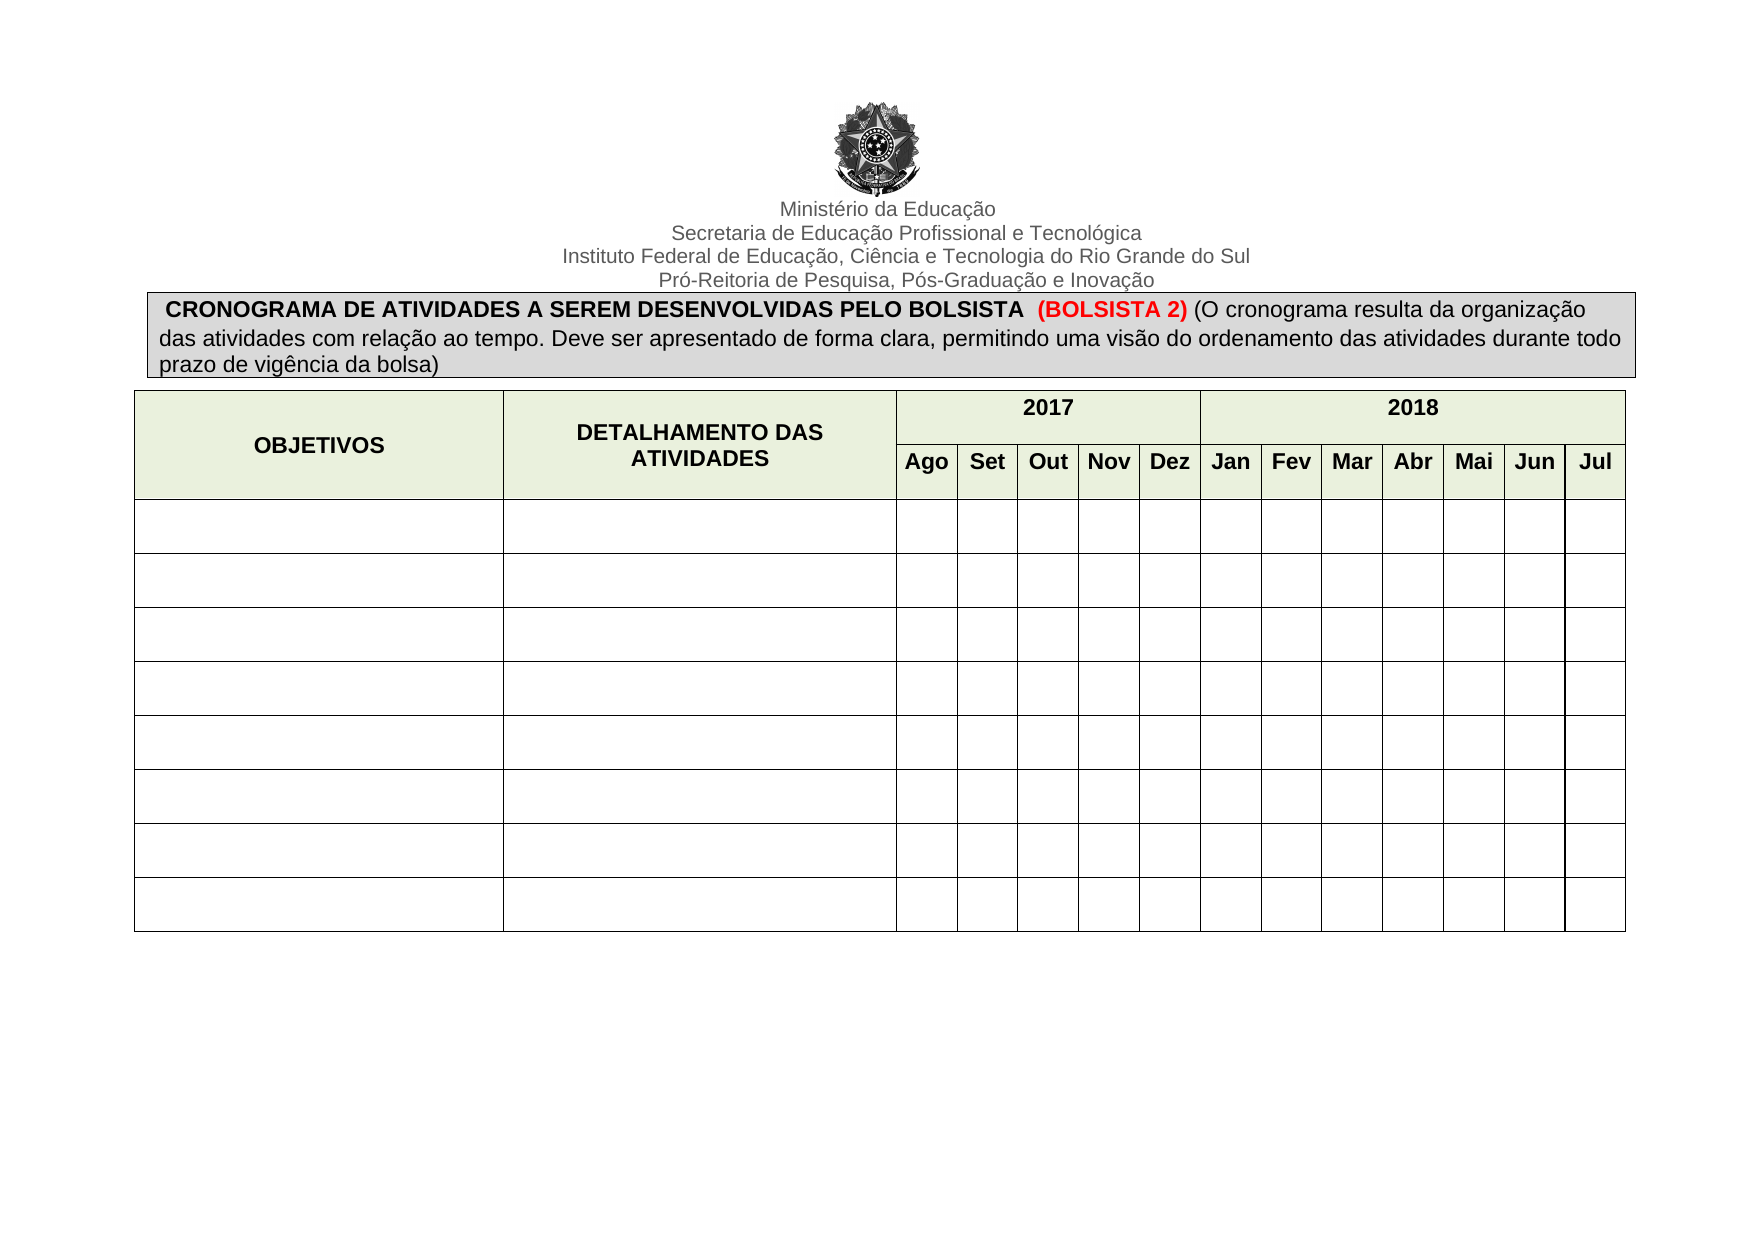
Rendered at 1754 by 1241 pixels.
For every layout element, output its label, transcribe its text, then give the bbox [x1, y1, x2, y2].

table_cell [1018, 824, 1078, 877]
table_cell [135, 500, 503, 552]
table_cell [504, 716, 896, 769]
table_cell [504, 554, 896, 607]
table_header OBJETIVOS [135, 391, 503, 498]
table_cell [1140, 716, 1200, 769]
table_cell [135, 662, 503, 715]
table_cell [1322, 554, 1382, 607]
table_cell [1566, 770, 1625, 823]
table_cell [1383, 716, 1443, 769]
table_cell [1201, 770, 1261, 823]
table_cell [1262, 770, 1321, 823]
table_cell [1018, 608, 1078, 661]
table_cell [135, 770, 503, 823]
table_cell [1140, 608, 1200, 661]
table_header DETALHAMENTO DAS ATIVIDADES [504, 391, 896, 498]
table_cell [504, 824, 896, 877]
table_cell [1140, 878, 1200, 931]
table_cell [958, 716, 1017, 769]
table_cell [1201, 608, 1261, 661]
table_cell [1322, 824, 1382, 877]
table_cell [1566, 878, 1625, 931]
table_cell [1444, 500, 1504, 552]
table_cell Dez [1140, 445, 1200, 498]
table_cell [135, 878, 503, 931]
table_cell [504, 500, 896, 552]
table_cell [1505, 770, 1564, 823]
table_cell [897, 824, 957, 877]
table_cell [1505, 662, 1564, 715]
table_cell [1566, 500, 1625, 552]
table_cell Mai [1444, 445, 1504, 498]
table_cell [1262, 608, 1321, 661]
table_cell [504, 878, 896, 931]
table_cell [504, 608, 896, 661]
table_cell [1079, 716, 1139, 769]
table_cell [1566, 662, 1625, 715]
table_cell [1079, 608, 1139, 661]
table_cell [135, 554, 503, 607]
table_cell [1262, 500, 1321, 552]
table_cell [1140, 824, 1200, 877]
table_cell [1262, 662, 1321, 715]
table_cell [1383, 662, 1443, 715]
table_cell [1018, 770, 1078, 823]
table_cell Jul [1566, 445, 1625, 498]
table_cell Jun [1505, 445, 1564, 498]
table_cell [1079, 770, 1139, 823]
table_cell [1079, 824, 1139, 877]
table_cell [1444, 824, 1504, 877]
table_cell Mar [1322, 445, 1382, 498]
table_cell [1262, 554, 1321, 607]
table_cell [1201, 554, 1261, 607]
table_cell Out [1018, 445, 1078, 498]
table_cell [1566, 608, 1625, 661]
table_cell [1566, 824, 1625, 877]
table_header CRONOGRAMA DE ATIVIDADES A SEREM DESENVOLVIDAS PELO BOLSISTA (BOLSISTA 2) (O cronograma resulta da organização das atividades com relação ao tempo. Deve ser apresentado de forma clara, permitindo uma visão do ordenamento das atividades durante todo prazo de vigência da bolsa) [148, 293, 1635, 377]
table_cell [1383, 878, 1443, 931]
table_cell Set [958, 445, 1017, 498]
table_cell [1505, 608, 1564, 661]
table_cell [958, 662, 1017, 715]
table_cell [1444, 878, 1504, 931]
table_cell [1322, 608, 1382, 661]
table_cell [1140, 662, 1200, 715]
table_cell [1079, 554, 1139, 607]
table_cell [1322, 716, 1382, 769]
table_cell [1322, 878, 1382, 931]
table_cell [1505, 878, 1564, 931]
table_cell [1018, 554, 1078, 607]
table_cell [504, 662, 896, 715]
table_cell [1322, 662, 1382, 715]
table_cell [897, 878, 957, 931]
table_cell [1140, 500, 1200, 552]
table_cell Ago [897, 445, 957, 498]
table_cell [1262, 716, 1321, 769]
table_cell [1383, 824, 1443, 877]
table_cell [1018, 878, 1078, 931]
table_cell [1262, 878, 1321, 931]
table_cell [958, 878, 1017, 931]
table_cell [1444, 608, 1504, 661]
table_cell [1201, 662, 1261, 715]
table_cell [958, 500, 1017, 552]
table_cell [1140, 770, 1200, 823]
table_cell [1444, 662, 1504, 715]
table_cell [1566, 554, 1625, 607]
table_cell [1383, 770, 1443, 823]
table_cell Abr [1383, 445, 1443, 498]
table_cell [135, 824, 503, 877]
table_cell [1444, 770, 1504, 823]
table_cell [897, 662, 957, 715]
table_cell [1018, 500, 1078, 552]
table_cell [1201, 824, 1261, 877]
table_cell Nov [1079, 445, 1139, 498]
table_cell [1201, 878, 1261, 931]
table_cell [958, 770, 1017, 823]
table_cell [1201, 500, 1261, 552]
table_cell [1322, 500, 1382, 552]
table_cell [1444, 716, 1504, 769]
table_header 2018 [1201, 391, 1625, 444]
table_cell [1322, 770, 1382, 823]
table_cell [1079, 878, 1139, 931]
table_cell [1505, 554, 1564, 607]
table_cell [1505, 716, 1564, 769]
table_cell [1262, 824, 1321, 877]
table_cell [1383, 608, 1443, 661]
table_header 2017 [897, 391, 1200, 444]
table_cell [897, 608, 957, 661]
table_cell [1505, 824, 1564, 877]
table_cell [1018, 716, 1078, 769]
table_cell [958, 608, 1017, 661]
table_cell [897, 500, 957, 552]
table_cell [1505, 500, 1564, 552]
table_cell Fev [1262, 445, 1321, 498]
table_cell [1079, 662, 1139, 715]
table_cell [897, 770, 957, 823]
table_cell [897, 554, 957, 607]
table_cell [897, 716, 957, 769]
table_cell [1383, 500, 1443, 552]
table_cell [1018, 662, 1078, 715]
table_cell [958, 824, 1017, 877]
table_cell [1201, 716, 1261, 769]
table_cell [1566, 716, 1625, 769]
table_cell [135, 608, 503, 661]
table_cell [1383, 554, 1443, 607]
table_cell [135, 716, 503, 769]
table_cell [958, 554, 1017, 607]
table_cell [504, 770, 896, 823]
table_cell [1079, 500, 1139, 552]
table_cell [1140, 554, 1200, 607]
table_cell [1444, 554, 1504, 607]
table_cell Jan [1201, 445, 1261, 498]
